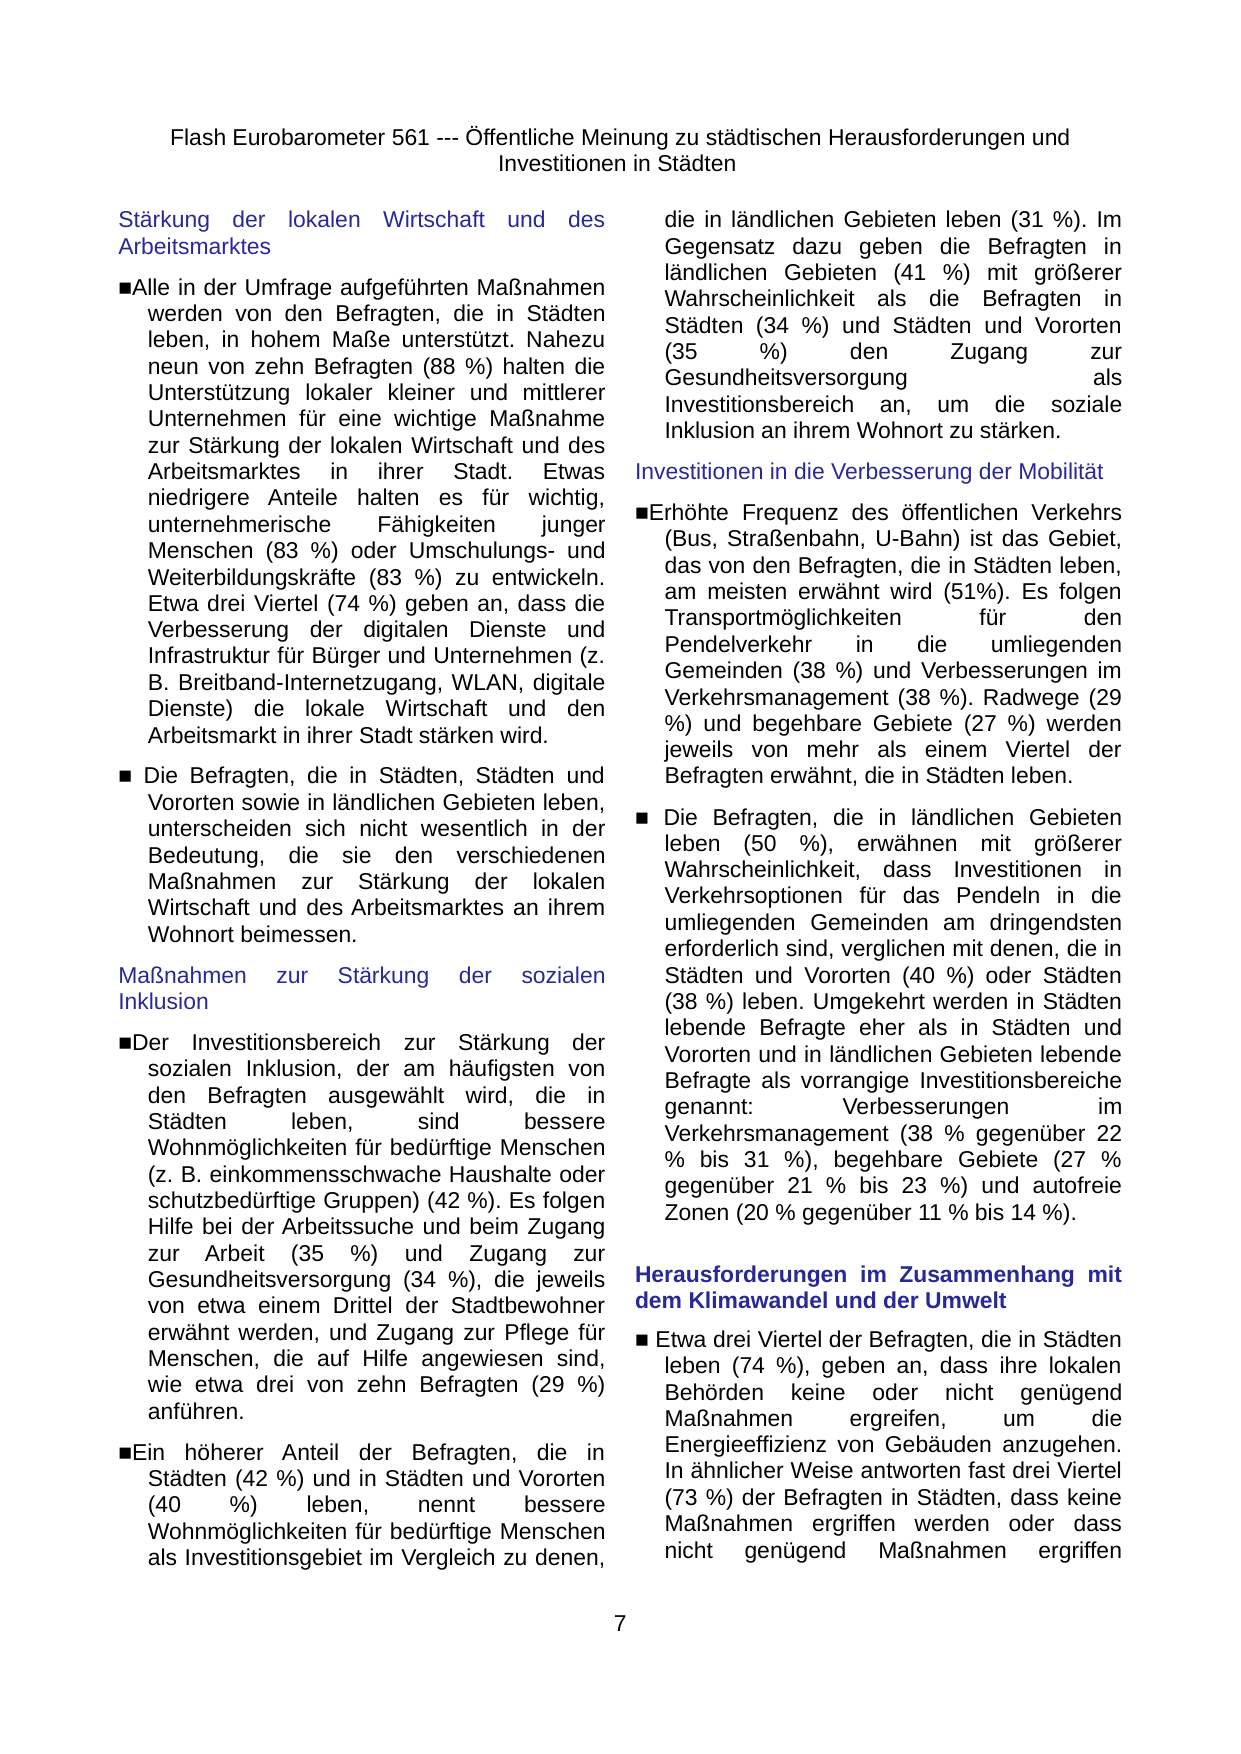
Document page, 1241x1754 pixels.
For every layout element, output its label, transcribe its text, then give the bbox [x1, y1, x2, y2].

text ■Erhöhte Frequenz des öffentlichen Verkehrs (Bus, Straßenbahn, U-Bahn) ist das Gebiet, das von den Befragten, die in Städten leben, am meisten erwähnt wird (51%). Es folgen Transportmöglichkeiten für den Pendelverkehr in die umliegenden Gemeinden (38 %) und Verbesserungen im Verkehrsmanagement (38 %). Radwege (29 %) und begehbare Gebiete (27 %) werden jeweils von mehr als einem Viertel der Befragten erwähnt, die in Städten leben. [635, 499, 1122, 789]
text Investitionen in die Verbesserung der Mobilität [635, 458, 1122, 484]
text Stärkung der lokalen Wirtschaft und des Arbeitsmarktes [118, 206, 605, 259]
text Maßnahmen zur Stärkung der sozialen Inklusion [118, 962, 605, 1014]
text ■Ein höherer Anteil der Befragten, die in Städten (42 %) und in Städten und Vororten (40 %) leben, nennt bessere Wohnmöglichkeiten für bedürftige Menschen als Investitionsgebiet im Vergleich zu denen, [118, 1439, 605, 1571]
text ■ Etwa drei Viertel der Befragten, die in Städten leben (74 %), geben an, dass ihre lokalen Behörden keine oder nicht genügend Maßnahmen ergreifen, um die Energieeffizienz von Gebäuden anzugehen. In ähnlicher Weise antworten fast drei Viertel (73 %) der Befragten in Städten, dass keine Maßnahmen ergriffen werden oder dass nicht genügend Maßnahmen ergriffen [635, 1326, 1122, 1563]
subtitle Herausforderungen im Zusammenhang mit dem Klimawandel und der Umwelt [635, 1261, 1122, 1313]
text die in ländlichen Gebieten leben (31 %). Im Gegensatz dazu geben die Befragten in ländlichen Gebieten (41 %) mit größerer Wahrscheinlichkeit als die Befragten in Städten (34 %) und Städten und Vororten (35 %) den Zugang zur Gesundheitsversorgung als Investitionsbereich an, um die soziale Inklusion an ihrem Wohnort zu stärken. [635, 206, 1122, 443]
text ■Alle in der Umfrage aufgeführten Maßnahmen werden von den Befragten, die in Städten leben, in hohem Maße unterstützt. Nahezu neun von zehn Befragten (88 %) halten die Unterstützung lokaler kleiner und mittlerer Unternehmen für eine wichtige Maßnahme zur Stärkung der lokalen Wirtschaft und des Arbeitsmarktes in ihrer Stadt. Etwas niedrigere Anteile halten es für wichtig, unternehmerische Fähigkeiten junger Menschen (83 %) oder Umschulungs- und Weiterbildungskräfte (83 %) zu entwickeln. Etwa drei Viertel (74 %) geben an, dass die Verbesserung der digitalen Dienste und Infrastruktur für Bürger und Unternehmen (z. B. Breitband-Internetzugang, WLAN, digitale Dienste) die lokale Wirtschaft und den Arbeitsmarkt in ihrer Stadt stärken wird. [118, 273, 605, 748]
text ■ Die Befragten, die in ländlichen Gebieten leben (50 %), erwähnen mit größerer Wahrscheinlichkeit, dass Investitionen in Verkehrsoptionen für das Pendeln in die umliegenden Gemeinden am dringendsten erforderlich sind, verglichen mit denen, die in Städten und Vororten (40 %) oder Städten (38 %) leben. Umgekehrt werden in Städten lebende Befragte eher als in Städten und Vororten und in ländlichen Gebieten lebende Befragte als vorrangige Investitionsbereiche genannt: Verbesserungen im Verkehrsmanagement (38 % gegenüber 22 % bis 31 %), begehbare Gebiete (27 % gegenüber 21 % bis 23 %) und autofreie Zonen (20 % gegenüber 11 % bis 14 %). [635, 803, 1122, 1225]
text ■ Die Befragten, die in Städten, Städten und Vororten sowie in ländlichen Gebieten leben, unterscheiden sich nicht wesentlich in der Bedeutung, die sie den verschiedenen Maßnahmen zur Stärkung der lokalen Wirtschaft und des Arbeitsmarktes an ihrem Wohnort beimessen. [118, 762, 605, 947]
text ■Der Investitionsbereich zur Stärkung der sozialen Inklusion, der am häufigsten von den Befragten ausgewählt wird, die in Städten leben, sind bessere Wohnmöglichkeiten für bedürftige Menschen (z. B. einkommensschwache Haushalte oder schutzbedürftige Gruppen) (42 %). Es folgen Hilfe bei der Arbeitssuche und beim Zugang zur Arbeit (35 %) und Zugang zur Gesundheitsversorgung (34 %), die jeweils von etwa einem Drittel der Stadtbewohner erwähnt werden, und Zugang zur Pflege für Menschen, die auf Hilfe angewiesen sind, wie etwa drei von zehn Befragten (29 %) anführen. [118, 1029, 605, 1424]
